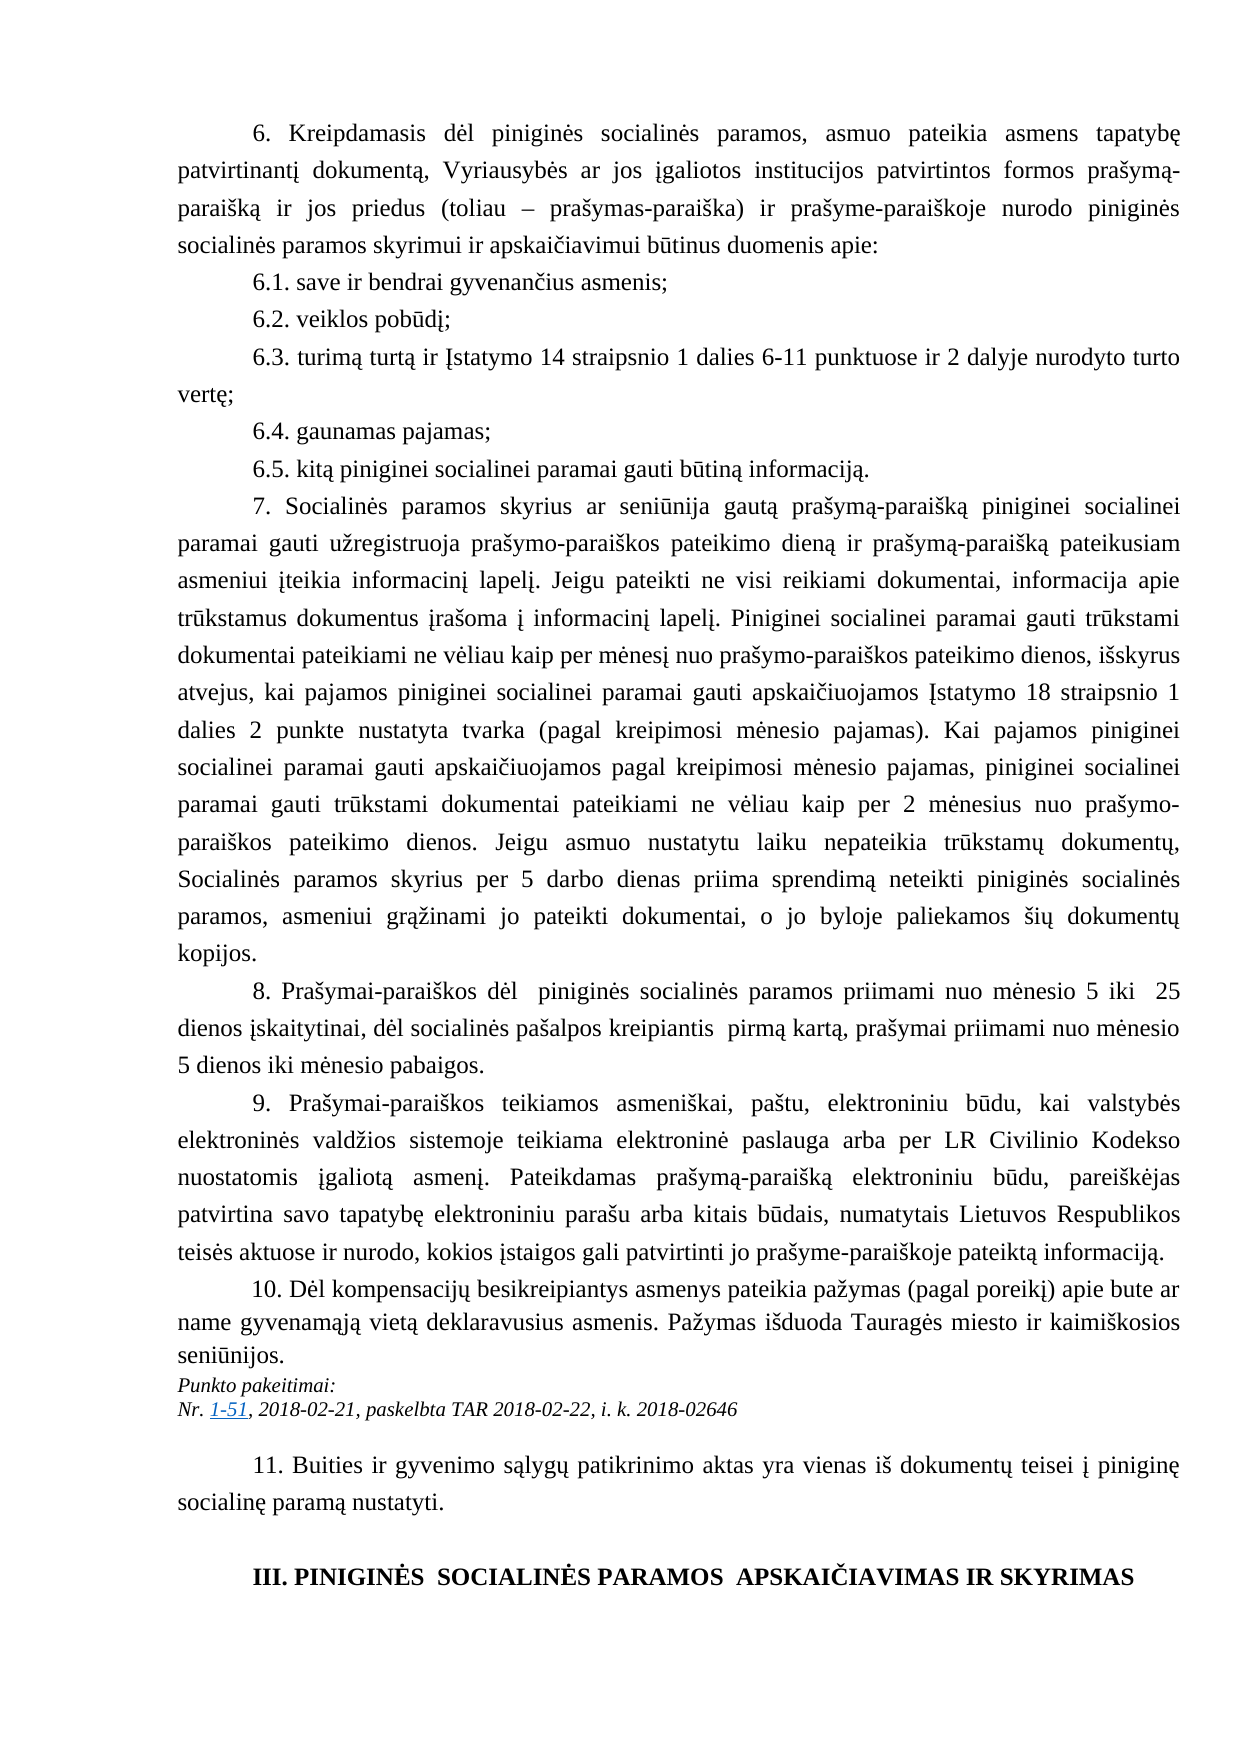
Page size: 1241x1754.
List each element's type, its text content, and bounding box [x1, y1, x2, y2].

text 6.1. save ir bendrai gyvenančius asmenis; [177, 267, 1181, 296]
text III. PINIGINĖS SOCIALINĖS PARAMOS APSKAIČIAVIMAS IR SKYRIMAS [177, 1562, 1181, 1591]
text Nr. 1-51, 2018-02-21, paskelbta TAR 2018-02-22, i. k. 2018-02646 [177, 1397, 1181, 1421]
text 6.5. kitą piniginei socialinei paramai gauti būtiną informaciją. [177, 454, 1181, 482]
text 6.2. veiklos pobūdį; [177, 304, 1181, 333]
text 6.3. turimą turtą ir Įstatymo 14 straipsnio 1 dalies 6-11 punktuose ir 2 dalyje nurodyto turto vertę; [177, 342, 1181, 408]
text 6.4. gaunamas pajamas; [177, 416, 1181, 445]
text 7. Socialinės paramos skyrius ar seniūnija gautą prašymą-paraišką piniginei socialinei paramai gauti užregistruoja prašymo-paraiškos pateikimo dieną ir prašymą-paraišką pateikusiam asmeniui įteikia informacinį lapelį. Jeigu pateikti ne visi reikiami dokumentai, informacija apie trūkstamus dokumentus įrašoma į informacinį lapelį. Piniginei socialinei paramai gauti trūkstami dokumentai pateikiami ne vėliau kaip per mėnesį nuo prašymo-paraiškos pateikimo dienos, išskyrus atvejus, kai pajamos piniginei socialinei paramai gauti apskaičiuojamos Įstatymo 18 straipsnio 1 dalies 2 punkte nustatyta tvarka (pagal kreipimosi mėnesio pajamas). Kai pajamos piniginei socialinei paramai gauti apskaičiuojamos pagal kreipimosi mėnesio pajamas, piniginei socialinei paramai gauti trūkstami dokumentai pateikiami ne vėliau kaip per 2 mėnesius nuo prašymo-paraiškos pateikimo dienos. Jeigu asmuo nustatytu laiku nepateikia trūkstamų dokumentų, Socialinės paramos skyrius per 5 darbo dienas priima sprendimą neteikti piniginės socialinės paramos, asmeniui grąžinami jo pateikti dokumentai, o jo byloje paliekamos šių dokumentų kopijos. [177, 491, 1181, 967]
text Punkto pakeitimai: [177, 1373, 1181, 1397]
text 11. Buities ir gyvenimo sąlygų patikrinimo aktas yra vienas iš dokumentų teisei į piniginę socialinę paramą nustatyti. [177, 1450, 1181, 1516]
text 9. Prašymai-paraiškos teikiamos asmeniškai, paštu, elektroniniu būdu, kai valstybės elektroninės valdžios sistemoje teikiama elektroninė paslauga arba per LR Civilinio Kodekso nuostatomis įgaliotą asmenį. Pateikdamas prašymą-paraišką elektroniniu būdu, pareiškėjas patvirtina savo tapatybę elektroniniu parašu arba kitais būdais, numatytais Lietuvos Respublikos teisės aktuose ir nurodo, kokios įstaigos gali patvirtinti jo prašyme-paraiškoje pateiktą informaciją. [177, 1088, 1181, 1266]
text 10. Dėl kompensacijų besikreipiantys asmenys pateikia pažymas (pagal poreikį) apie bute ar name gyvenamąją vietą deklaravusius asmenis. Pažymas išduoda Tauragės miesto ir kaimiškosios seniūnijos. [177, 1274, 1181, 1369]
text 6. Kreipdamasis dėl piniginės socialinės paramos, asmuo pateikia asmens tapatybę patvirtinantį dokumentą, Vyriausybės ar jos įgaliotos institucijos patvirtintos formos prašymą-paraišką ir jos priedus (toliau – prašymas-paraiška) ir prašyme-paraiškoje nurodo piniginės socialinės paramos skyrimui ir apskaičiavimui būtinus duomenis apie: [177, 118, 1181, 259]
text 8. Prašymai-paraiškos dėl piniginės socialinės paramos priimami nuo mėnesio 5 iki 25 dienos įskaitytinai, dėl socialinės pašalpos kreipiantis pirmą kartą, prašymai priimami nuo mėnesio 5 dienos iki mėnesio pabaigos. [177, 976, 1181, 1079]
